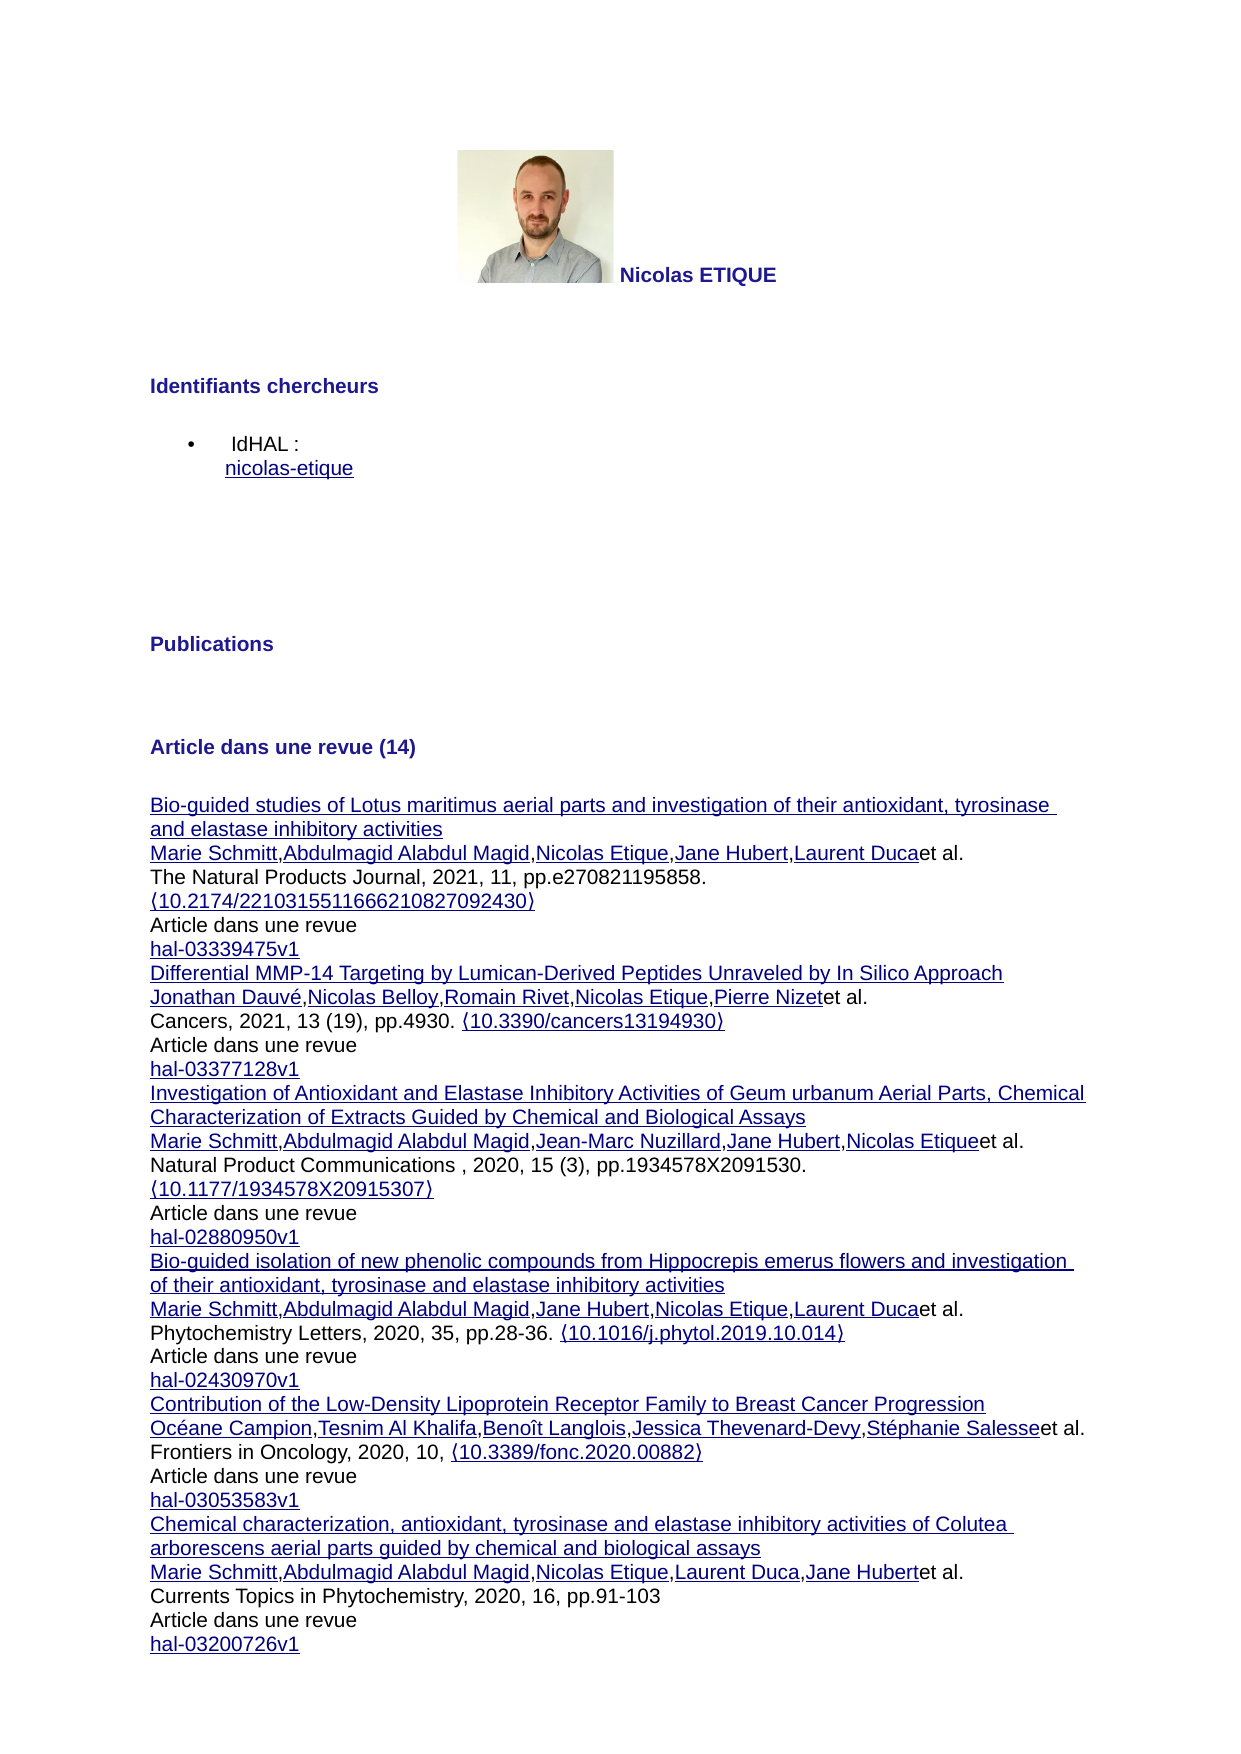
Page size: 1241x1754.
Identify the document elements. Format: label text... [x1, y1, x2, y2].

table_cell Contribution of the Low-Density Lipoprotein Receptor Family to Breast Cancer Progression Océane Campion,Tesnim Al Khalifa,Benoît Langlois,Jessica Thevenard-Devy,Stéphanie Salesseet al. Frontiers in Oncology, 2020, 10, ⟨10.3389/fonc.2020.00882⟩ Article dans une revue hal-03053583v1 [150, 1392, 1090, 1512]
table_cell Chemical characterization, antioxidant, tyrosinase and elastase inhibitory activities of Colutea arborescens aerial parts guided by chemical and biological assays Marie Schmitt,Abdulmagid Alabdul Magid,Nicolas Etique,Laurent Duca,Jane Hubertet al. Currents Topics in Phytochemistry, 2020, 16, pp.91-103 Article dans une revue hal-03200726v1 [150, 1512, 1090, 1656]
table_header Bio-guided studies of Lotus maritimus aerial parts and investigation of their antioxidant, tyrosinase and elastase inhibitory activities Marie Schmitt,Abdulmagid Alabdul Magid,Nicolas Etique,Jane Hubert,Laurent Ducaet al. The Natural Products Journal, 2021, 11, pp.e270821195858. ⟨10.2174/2210315511666210827092430⟩ Article dans une revue hal-03339475v1 [150, 793, 1090, 961]
table_cell Differential MMP-14 Targeting by Lumican-Derived Peptides Unraveled by In Silico Approach Jonathan Dauvé,Nicolas Belloy,Romain Rivet,Nicolas Etique,Pierre Nizetet al. Cancers, 2021, 13 (19), pp.4930. ⟨10.3390/cancers13194930⟩ Article dans une revue hal-03377128v1 [150, 961, 1090, 1081]
picture [457, 150, 614, 283]
subtitle Article dans une revue (14) [150, 735, 1090, 759]
subtitle Publications [150, 632, 1090, 656]
subtitle Identifiants chercheurs [150, 373, 1090, 397]
table_cell Investigation of Antioxidant and Elastase Inhibitory Activities of Geum urbanum Aerial Parts, Chemical Characterization of Extracts Guided by Chemical and Biological Assays Marie Schmitt,Abdulmagid Alabdul Magid,Jean-Marc Nuzillard,Jane Hubert,Nicolas Etiqueet al. Natural Product Communications , 2020, 15 (3), pp.1934578X2091530. ⟨10.1177/1934578X20915307⟩ Article dans une revue hal-02880950v1 [150, 1081, 1090, 1248]
subtitle Nicolas ETIQUE [150, 150, 1090, 287]
list IdHAL : [187, 432, 1090, 456]
table_cell Bio-guided isolation of new phenolic compounds from Hippocrepis emerus flowers and investigation of their antioxidant, tyrosinase and elastase inhibitory activities Marie Schmitt,Abdulmagid Alabdul Magid,Jane Hubert,Nicolas Etique,Laurent Ducaet al. Phytochemistry Letters, 2020, 35, pp.28-36. ⟨10.1016/j.phytol.2019.10.014⟩ Article dans une revue hal-02430970v1 [150, 1249, 1090, 1392]
list nicolas-etique [187, 456, 1090, 480]
